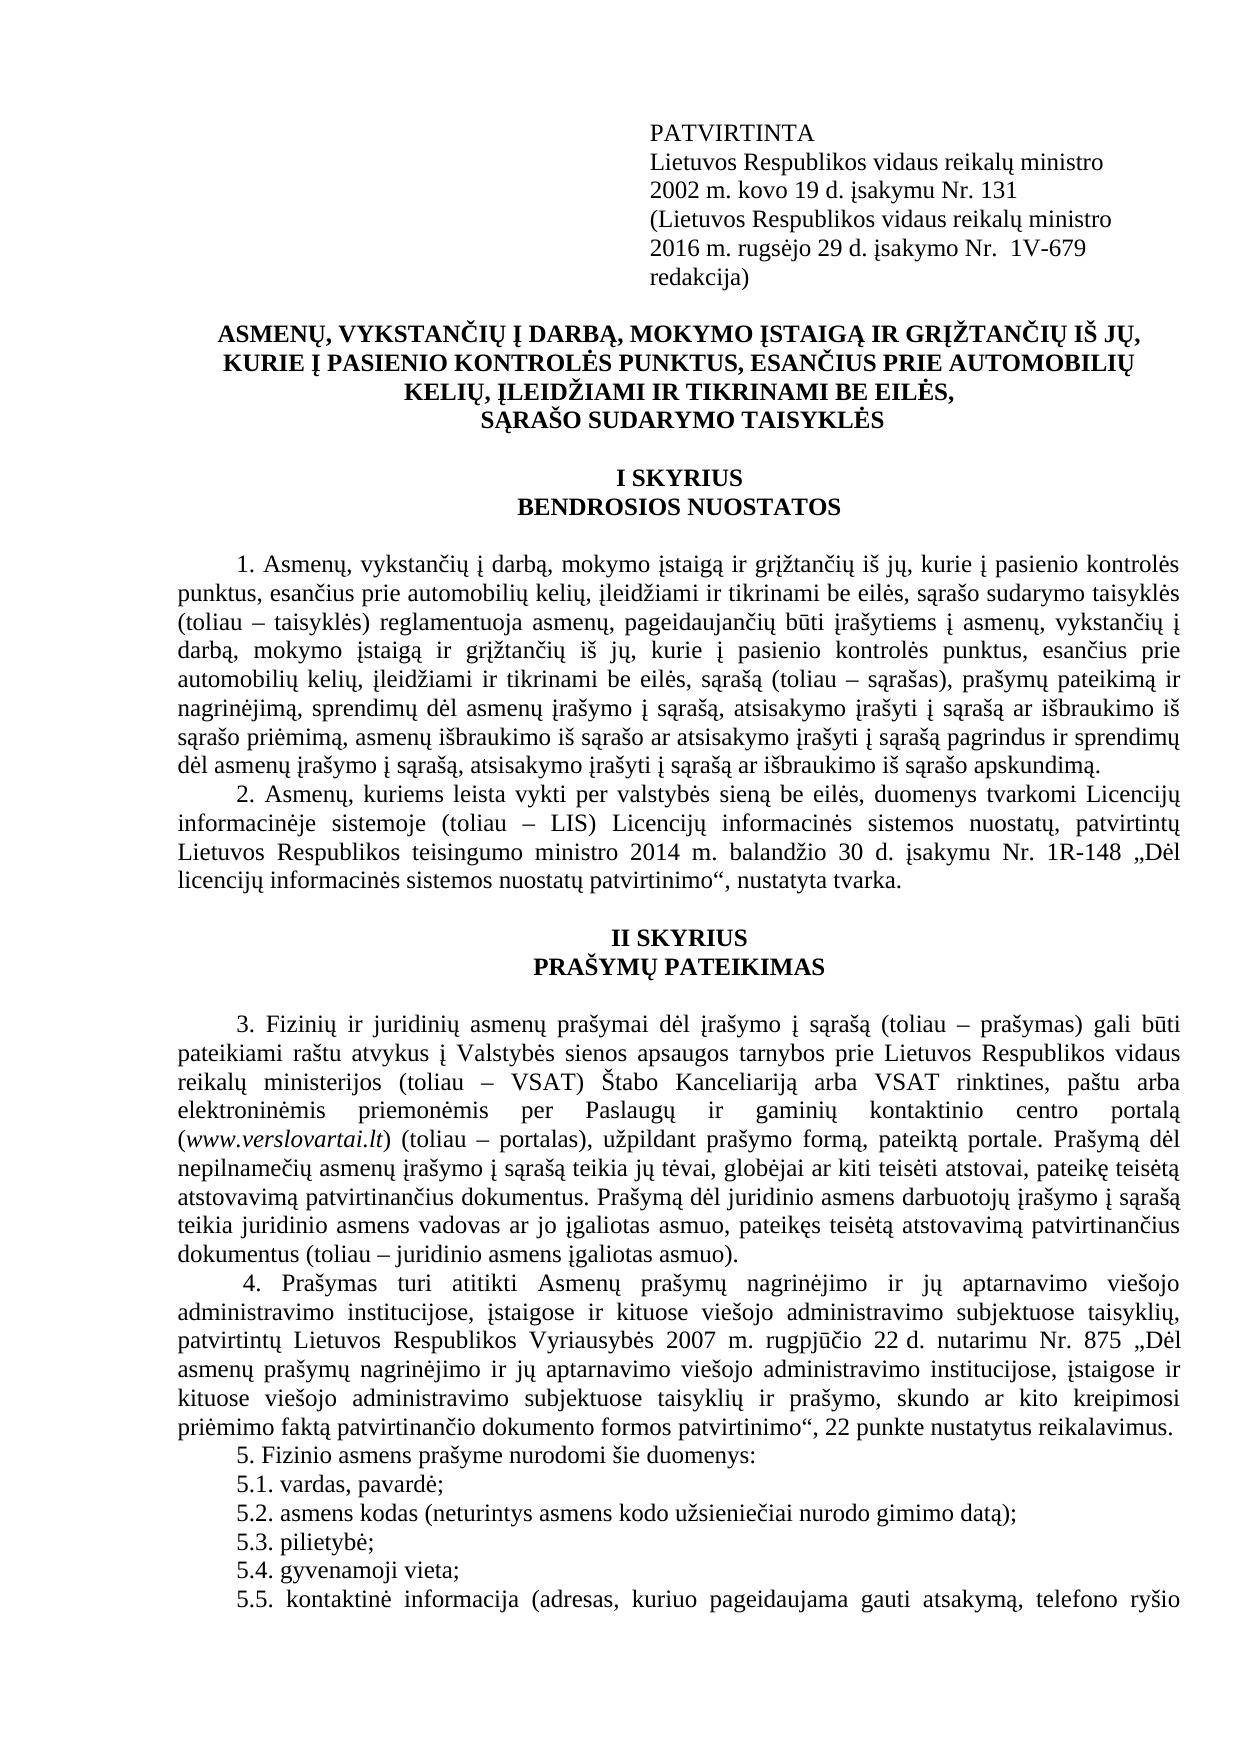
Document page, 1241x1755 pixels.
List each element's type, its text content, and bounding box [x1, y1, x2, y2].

text 5.3. pilietybė; [177, 1527, 1181, 1556]
text 5.4. gyvenamoji vieta; [177, 1556, 1181, 1584]
text redakcija) [649, 262, 1181, 291]
text ASMENŲ, VYKSTANČIŲ Į DARBĄ, MOKYMO ĮSTAIGĄ IR GRĮŽTANČIŲ IŠ JŲ, KURIE Į PASIENIO KONTROLĖS PUNKTUS, ESANČIUS PRIE AUTOMOBILIŲ KELIŲ, ĮLEIDŽIAMI IR TIKRINAMI BE EILĖS, [177, 319, 1181, 406]
text Patvirtinta [649, 118, 1181, 147]
text 5.1. vardas, pavardė; [177, 1469, 1181, 1498]
text 2016 m. rugsėjo 29 d. įsakymo Nr. 1V-679 [649, 233, 1181, 262]
text (Lietuvos Respublikos vidaus reikalų ministro [649, 204, 1181, 233]
text 3. Fizinių ir juridinių asmenų prašymai dėl įrašymo į sąrašą (toliau – prašymas) gali būti pateikiami raštu atvykus į Valstybės sienos apsaugos tarnybos prie Lietuvos Respublikos vidaus reikalų ministerijos (toliau – VSAT) Štabo Kanceliariją arba VSAT rinktines, paštu arba elektroninėmis priemonėmis per Paslaugų ir gaminių kontaktinio centro portalą (www.verslovartai.lt) (toliau – portalas), užpildant prašymo formą, pateiktą portale. Prašymą dėl nepilnamečių asmenų įrašymo į sąrašą teikia jų tėvai, globėjai ar kiti teisėti atstovai, pateikę teisėtą atstovavimą patvirtinančius dokumentus. Prašymą dėl juridinio asmens darbuotojų įrašymo į sąrašą teikia juridinio asmens vadovas ar jo įgaliotas asmuo, pateikęs teisėtą atstovavimą patvirtinančius dokumentus (toliau – juridinio asmens įgaliotas asmuo). [177, 1009, 1181, 1268]
text 1. Asmenų, vykstančių į darbą, mokymo įstaigą ir grįžtančių iš jų, kurie į pasienio kontrolės punktus, esančius prie automobilių kelių, įleidžiami ir tikrinami be eilės, sąrašo sudarymo taisyklės (toliau – taisyklės) reglamentuoja asmenų, pageidaujančių būti įrašytiems į asmenų, vykstančių į darbą, mokymo įstaigą ir grįžtančių iš jų, kurie į pasienio kontrolės punktus, esančius prie automobilių kelių, įleidžiami ir tikrinami be eilės, sąrašą (toliau – sąrašas), prašymų pateikimą ir nagrinėjimą, sprendimų dėl asmenų įrašymo į sąrašą, atsisakymo įrašyti į sąrašą ar išbraukimo iš sąrašo priėmimą, asmenų išbraukimo iš sąrašo ar atsisakymo įrašyti į sąrašą pagrindus ir sprendimų dėl asmenų įrašymo į sąrašą, atsisakymo įrašyti į sąrašą ar išbraukimo iš sąrašo apskundimą. [177, 549, 1181, 779]
text Lietuvos Respublikos vidaus reikalų ministro 2002 m. kovo 19 d. įsakymu Nr. 131 [649, 147, 1181, 204]
text II SKYRIUS [177, 923, 1181, 952]
text Prašymų pateikimAS [177, 952, 1181, 981]
text 2. Asmenų, kuriems leista vykti per valstybės sieną be eilės, duomenys tvarkomi Licencijų informacinėje sistemoje (toliau – LIS) Licencijų informacinės sistemos nuostatų, patvirtintų Lietuvos Respublikos teisingumo ministro 2014 m. balandžio 30 d. įsakymu Nr. 1R-148 „Dėl licencijų informacinės sistemos nuostatų patvirtinimo“, nustatyta tvarka. [177, 779, 1181, 894]
text 5. Fizinio asmens prašyme nurodomi šie duomenys: [177, 1441, 1181, 1469]
text 4. Prašymas turi atitikti Asmenų prašymų nagrinėjimo ir jų aptarnavimo viešojo administravimo institucijose, įstaigose ir kituose viešojo administravimo subjektuose taisyklių, patvirtintų Lietuvos Respublikos Vyriausybės 2007 m. rugpjūčio 22 d. nutarimu Nr. 875 „Dėl asmenų prašymų nagrinėjimo ir jų aptarnavimo viešojo administravimo institucijose, įstaigose ir kituose viešojo administravimo subjektuose taisyklių ir prašymo, skundo ar kito kreipimosi priėmimo faktą patvirtinančio dokumento formos patvirtinimo“, 22 punkte nustatytus reikalavimus. [177, 1268, 1181, 1441]
text BENDROSIOS NUOSTATOS [177, 492, 1181, 521]
text SĄRAŠO SUDARYMO TAISYKLĖS [177, 406, 1181, 434]
text 5.5. kontaktinė informacija (adresas, kuriuo pageidaujama gauti atsakymą, telefono ryšio [177, 1584, 1181, 1613]
text I SKYRIUS [177, 463, 1181, 492]
text 5.2. asmens kodas (neturintys asmens kodo užsieniečiai nurodo gimimo datą); [177, 1498, 1181, 1527]
